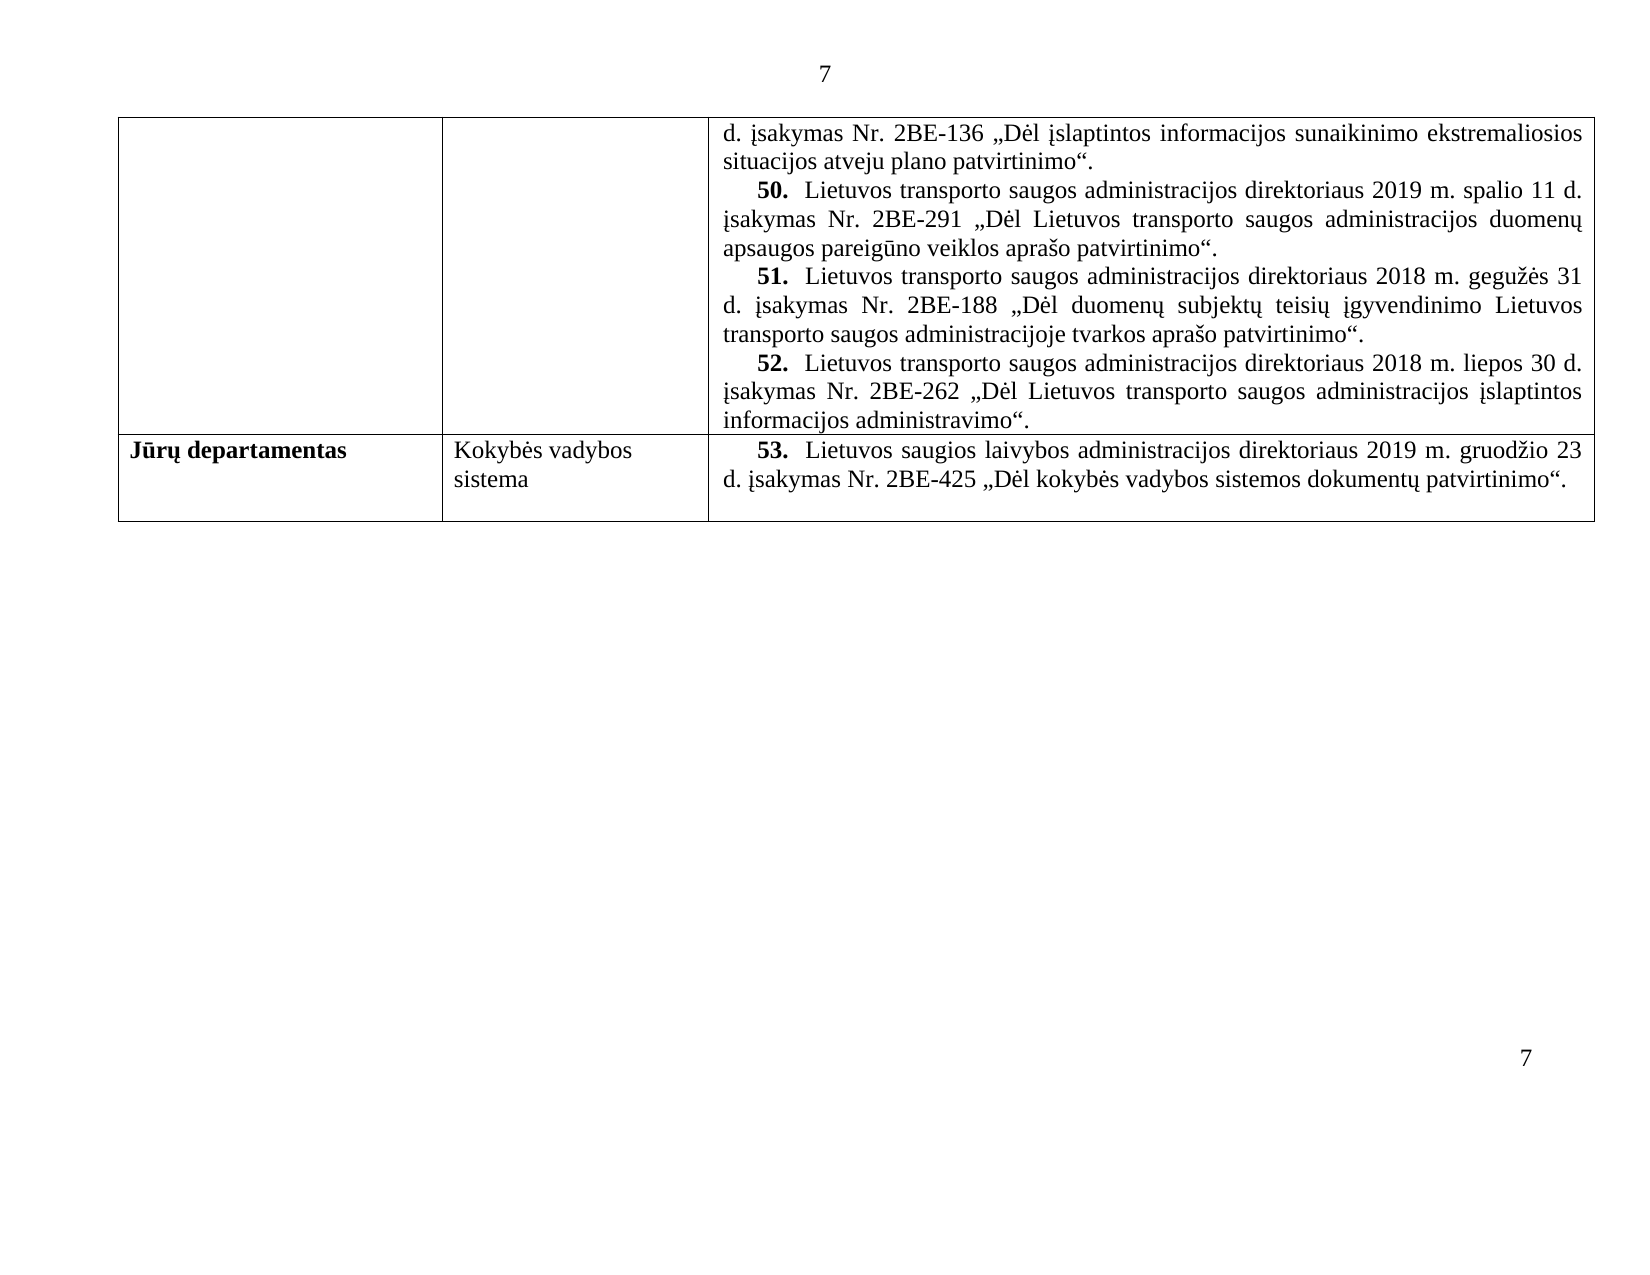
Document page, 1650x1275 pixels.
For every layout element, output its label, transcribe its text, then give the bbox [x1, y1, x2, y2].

table_cell [119, 118, 442, 434]
table_cell d. įsakymas Nr. 2BE-136 „Dėl įslaptintos informacijos sunaikinimo ekstremaliosios situacijos atveju plano patvirtinimo“. 50. Lietuvos transporto saugos administracijos direktoriaus 2019 m. spalio 11 d. įsakymas Nr. 2BE-291 „Dėl Lietuvos transporto saugos administracijos duomenų apsaugos pareigūno veiklos aprašo patvirtinimo“. 51. Lietuvos transporto saugos administracijos direktoriaus 2018 m. gegužės 31 d. įsakymas Nr. 2BE-188 „Dėl duomenų subjektų teisių įgyvendinimo Lietuvos transporto saugos administracijoje tvarkos aprašo patvirtinimo“. 52. Lietuvos transporto saugos administracijos direktoriaus 2018 m. liepos 30 d. įsakymas Nr. 2BE-262 „Dėl Lietuvos transporto saugos administracijos įslaptintos informacijos administravimo“. [709, 118, 1594, 434]
table_cell 53. Lietuvos saugios laivybos administracijos direktoriaus 2019 m. gruodžio 23 d. įsakymas Nr. 2BE-425 „Dėl kokybės vadybos sistemos dokumentų patvirtinimo“. [709, 435, 1594, 521]
table_cell Jūrų departamentas [119, 435, 442, 521]
table_cell [443, 118, 708, 434]
table_cell Kokybės vadybos sistema [443, 435, 708, 521]
